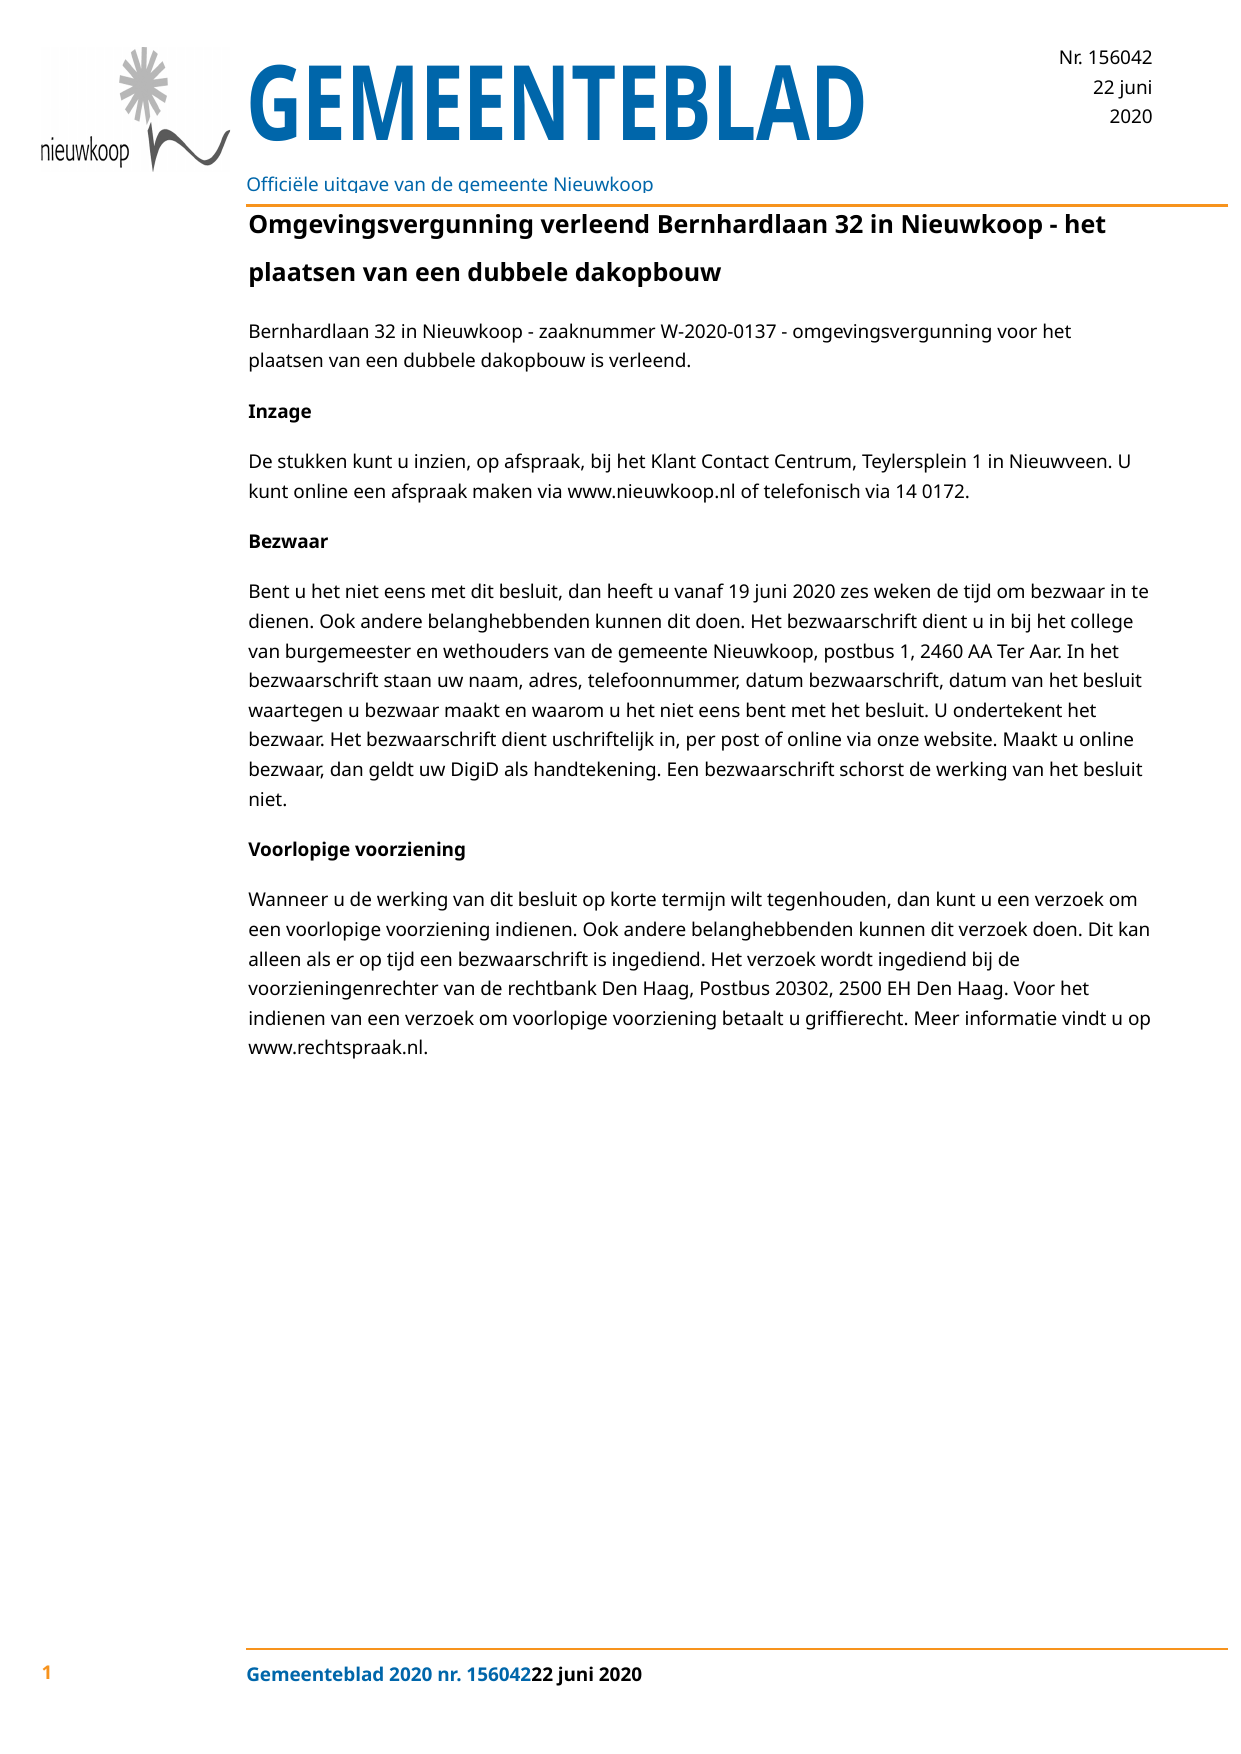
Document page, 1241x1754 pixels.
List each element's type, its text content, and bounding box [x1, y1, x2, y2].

text De stukken kunt u inzien, op afspraak, bij het Klant Contact Centrum, Teylersplein 1 in Nieuwveen. U kunt online een afspraak maken via www.nieuwkoop.nl of telefonisch via 14 0172. [248, 448, 1152, 504]
text Inzage [248, 398, 1152, 424]
text Wanneer u de werking van dit besluit op korte termijn wilt tegenhouden, dan kunt u een verzoek om een voorlopige voorziening indienen. Ook andere belanghebbenden kunnen dit verzoek doen. Dit kan alleen als er op tijd een bezwaarschrift is ingediend. Het verzoek wordt ingediend bij de voorzieningenrechter van de rechtbank Den Haag, Postbus 20302, 2500 EH Den Haag. Voor het indienen van een verzoek om voorlopige voorziening betaalt u griffierecht. Meer informatie vindt u op www.rechtspraak.nl. [248, 887, 1152, 1060]
picture [41, 47, 231, 172]
text Bent u het niet eens met dit besluit, dan heeft u vanaf 19 juni 2020 zes weken de tijd om bezwaar in te dienen. Ook andere belanghebbenden kunnen dit doen. Het bezwaarschrift dient u in bij het college van burgemeester en wethouders van de gemeente Nieuwkoop, postbus 1, 2460 AA Ter Aar. In het bezwaarschrift staan uw naam, adres, telefoonnummer, datum bezwaarschrift, datum van het besluit waartegen u bezwaar maakt en waarom u het niet eens bent met het besluit. U ondertekent het bezwaar. Het bezwaarschrift dient uschriftelijk in, per post of online via onze website. Maakt u online bezwaar, dan geldt uw DigiD als handtekening. Een bezwaarschrift schorst de werking van het besluit niet. [248, 579, 1152, 812]
text Voorlopige voorziening [248, 836, 1152, 862]
text Bernhardlaan 32 in Nieuwkoop - zaaknummer W-2020-0137 - omgevingsvergunning voor het plaatsen van een dubbele dakopbouw is verleend. [248, 318, 1152, 373]
text Bezwaar [248, 528, 1152, 554]
text Omgevingsvergunning verleend Bernhardlaan 32 in Nieuwkoop - het plaatsen van een dubbele dakopbouw [248, 207, 1152, 288]
